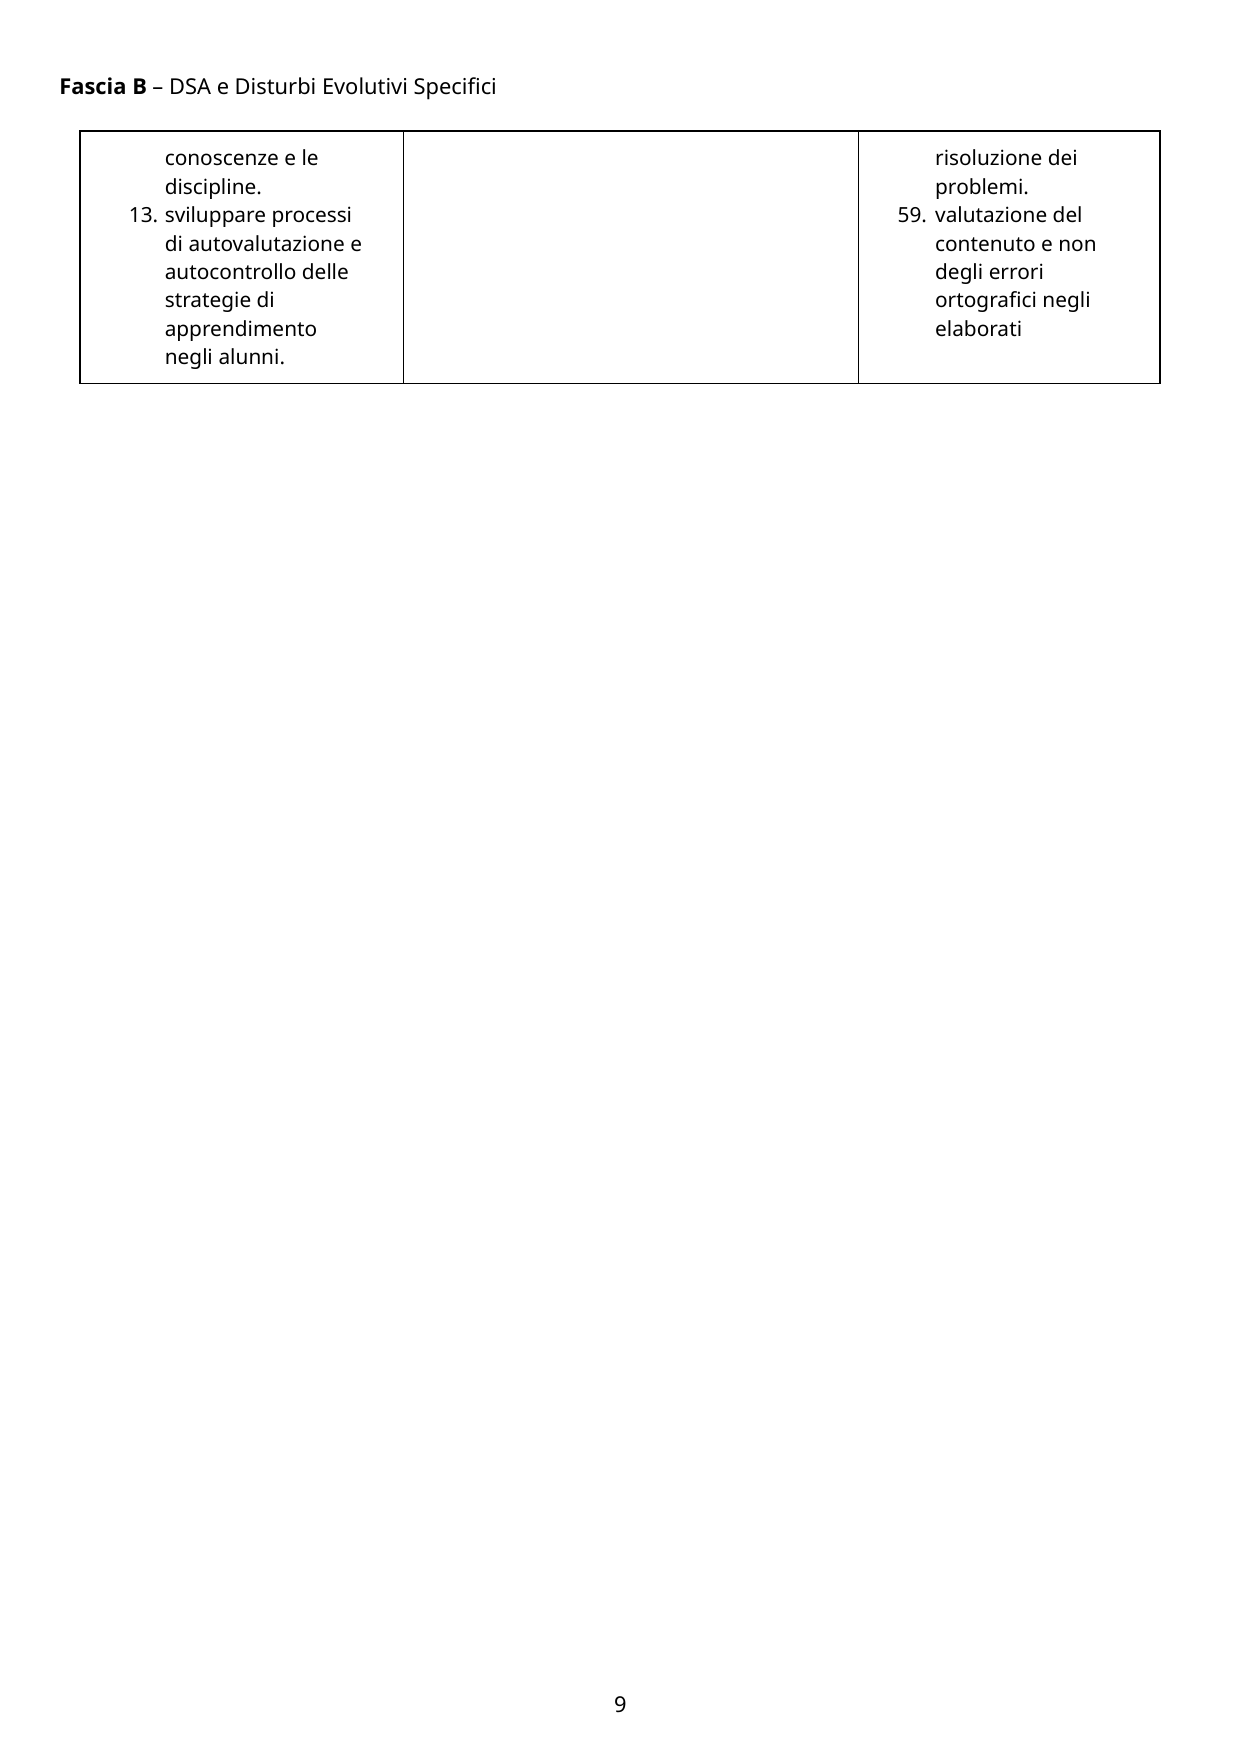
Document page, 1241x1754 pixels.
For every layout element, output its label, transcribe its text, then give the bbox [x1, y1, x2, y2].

table_cell adattamento competenze/contenuti differenziazione interventi didattici affiancamento/guida nell’attività comune attività di piccolo gruppo e/o laboratoriali peer tutoring prediligere l’uso della tecnica del cooperative learning intervallare tempi di lavoro e pause insegnare l’uso di dispositivi extratestuali per lo studio (titolo, paragrafi, immagini, didascalie,…) offrire anticipatamente schemi grafici relativi all’argomento di studio, per orientare l’alunno nella discriminazione delle informazioni essenziali. dividere gli obiettivi di un compito in “sotto obiettivi”. sollecitare collegamenti fra le nuove informazioni e quelle giù acquisite. promuovere inferenze, integrazioni e collegamenti tra le conoscenze e le discipline. sviluppare processi di autovalutazione e autocontrollo delle strategie di apprendimento negli alunni. [81, 132, 403, 383]
table_cell [404, 132, 858, 383]
table_cell graduate prove v/f, scelte multiple, completamento programmate graduate tempi di verifica più lunghi uso di mediatori didattici durante le verifiche (mappe – schemi – immagini) eventuale testo della verifica scritta in formato digitale e/o stampato maiuscolo lettura del testo della verifica scritta da parte dell’insegnante o tutor riduzione/selezione della quantità di esercizi nelle verifiche scritte prove orali in compensazione alle prove scritte utilizzo di domande a risposta multipla e (con possibilità di completamento e/o arricchimento con una discussione orale); riduzione al minimo delle domande a risposte aperte valutazione dei procedimenti e non dei calcoli nella risoluzione dei problemi. valutazione del contenuto e non degli errori ortografici negli elaborati [859, 132, 1159, 383]
